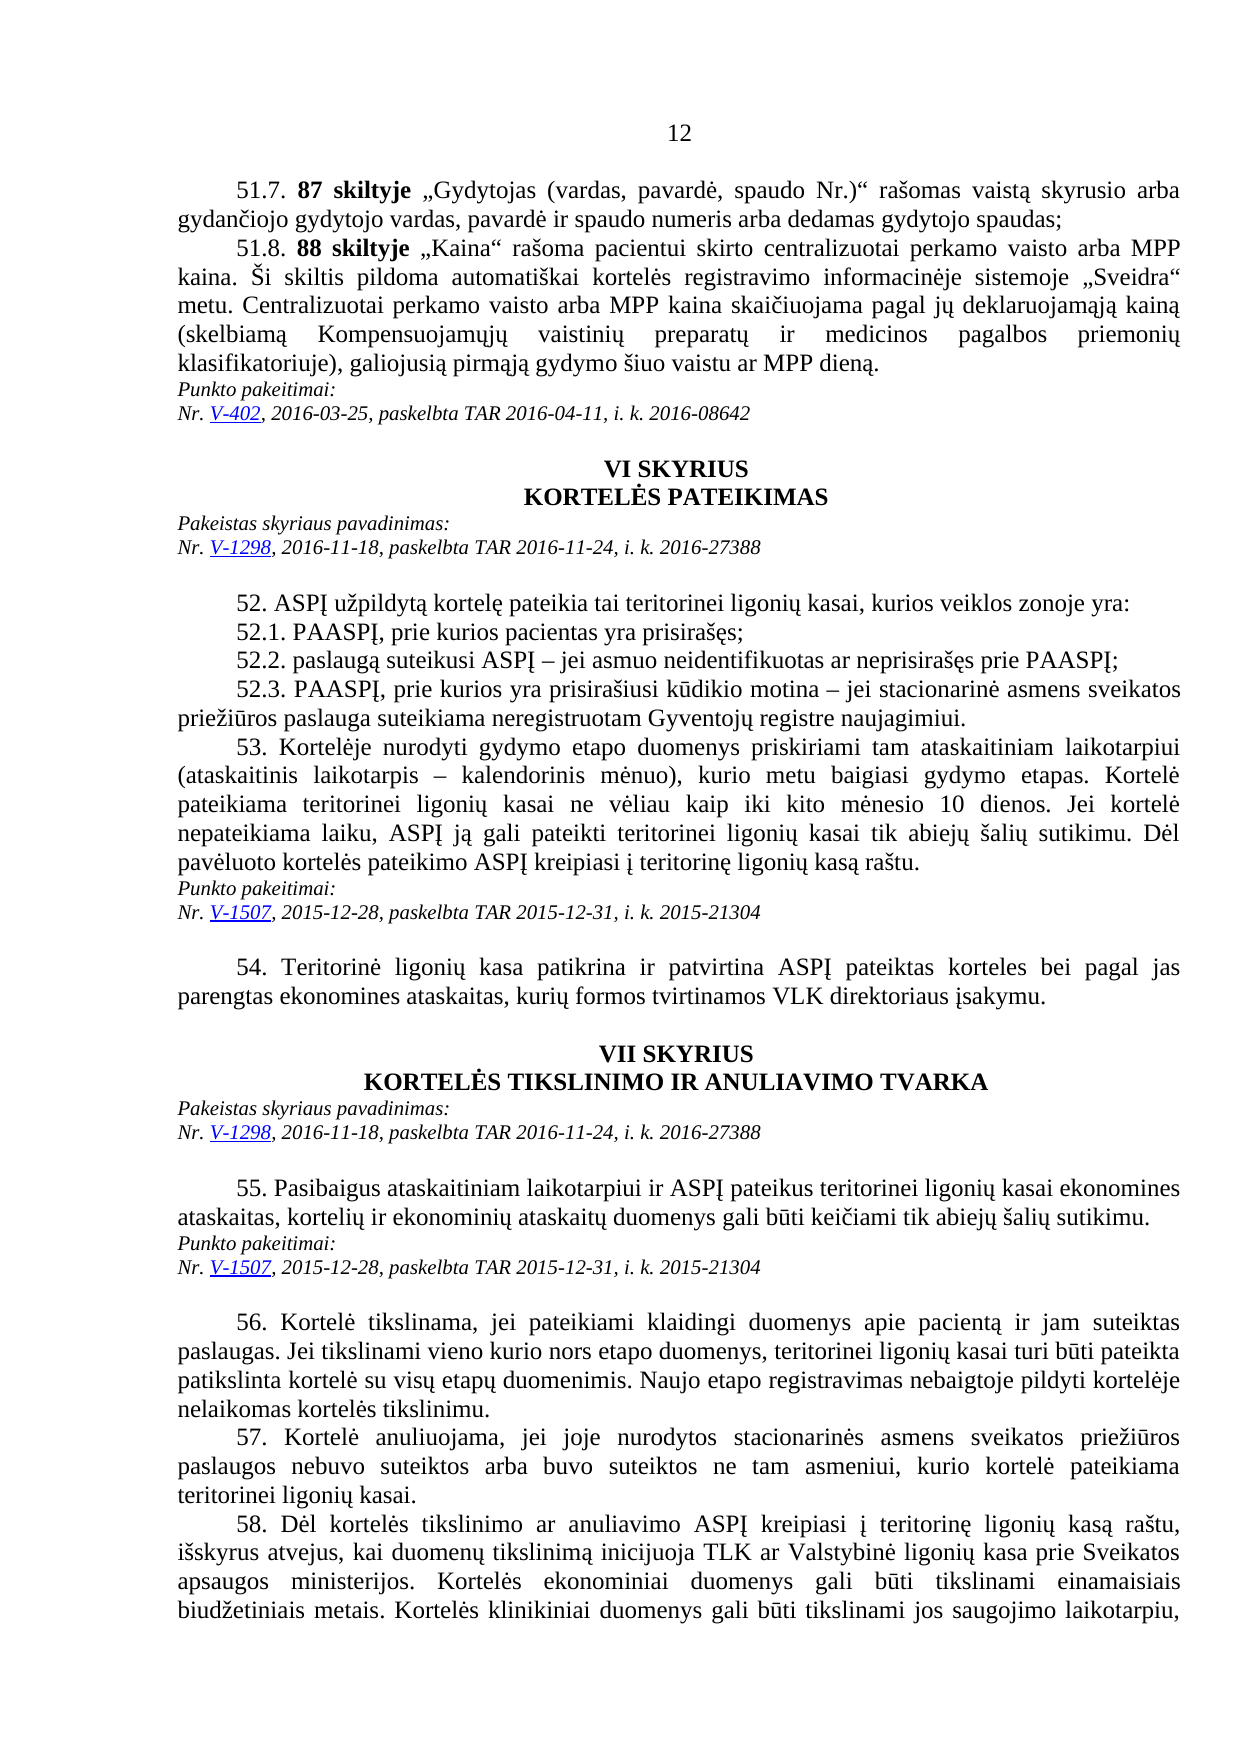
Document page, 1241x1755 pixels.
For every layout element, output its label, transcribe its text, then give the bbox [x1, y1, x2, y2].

text 54. Teritorinė ligonių kasa patikrina ir patvirtina ASPĮ pateiktas korteles bei pagal jas parengtas ekonomines ataskaitas, kurių formos tvirtinamos VLK direktoriaus įsakymu. [177, 952, 1181, 1010]
text 51.7. 87 skiltyje „Gydytojas (vardas, pavardė, spaudo Nr.)“ rašomas vaistą skyrusio arba gydančiojo gydytojo vardas, pavardė ir spaudo numeris arba dedamas gydytojo spaudas; [177, 176, 1181, 233]
text Punkto pakeitimai: [177, 377, 1181, 401]
text 52.3. PAASPĮ, prie kurios yra prisirašiusi kūdikio motina – jei stacionarinė asmens sveikatos priežiūros paslauga suteikiama neregistruotam Gyventojų registre naujagimiui. [177, 674, 1181, 732]
text Nr. V-1507, 2015-12-28, paskelbta TAR 2015-12-31, i. k. 2015-21304 [177, 900, 1181, 924]
text 55. Pasibaigus ataskaitiniam laikotarpiui ir ASPĮ pateikus teritorinei ligonių kasai ekonomines ataskaitas, kortelių ir ekonominių ataskaitų duomenys gali būti keičiami tik abiejų šalių sutikimu. [177, 1173, 1181, 1231]
text Nr. V-1507, 2015-12-28, paskelbta TAR 2015-12-31, i. k. 2015-21304 [177, 1255, 1181, 1279]
text VI SKYRIUS KORTELĖS PATEIKIMAS [177, 454, 1181, 511]
text Nr. V-402, 2016-03-25, paskelbta TAR 2016-04-11, i. k. 2016-08642 [177, 401, 1181, 425]
text VII SKYRIUS KORTELĖS TIKSLINIMO IR ANULIAVIMO TVARKA [177, 1039, 1181, 1096]
text 51.8. 88 skiltyje „Kaina“ rašoma pacientui skirto centralizuotai perkamo vaisto arba MPP kaina. Ši skiltis pildoma automatiškai kortelės registravimo informacinėje sistemoje „Sveidra“ metu. Centralizuotai perkamo vaisto arba MPP kaina skaičiuojama pagal jų deklaruojamąją kainą (skelbiamą Kompensuojamųjų vaistinių preparatų ir medicinos pagalbos priemonių klasifikatoriuje), galiojusią pirmąją gydymo šiuo vaistu ar MPP dieną. [177, 233, 1181, 377]
text Pakeistas skyriaus pavadinimas: [177, 511, 1181, 535]
text 52.1. PAASPĮ, prie kurios pacientas yra prisirašęs; [177, 617, 1181, 646]
text Pakeistas skyriaus pavadinimas: [177, 1096, 1181, 1120]
text 52. ASPĮ užpildytą kortelę pateikia tai teritorinei ligonių kasai, kurios veiklos zonoje yra: [177, 588, 1181, 617]
text 53. Kortelėje nurodyti gydymo etapo duomenys priskiriami tam ataskaitiniam laikotarpiui (ataskaitinis laikotarpis – kalendorinis mėnuo), kurio metu baigiasi gydymo etapas. Kortelė pateikiama teritorinei ligonių kasai ne vėliau kaip iki kito mėnesio 10 dienos. Jei kortelė nepateikiama laiku, ASPĮ ją gali pateikti teritorinei ligonių kasai tik abiejų šalių sutikimu. Dėl pavėluoto kortelės pateikimo ASPĮ kreipiasi į teritorinę ligonių kasą raštu. [177, 732, 1181, 876]
text 56. Kortelė tikslinama, jei pateikiami klaidingi duomenys apie pacientą ir jam suteiktas paslaugas. Jei tikslinami vieno kurio nors etapo duomenys, teritorinei ligonių kasai turi būti pateikta patikslinta kortelė su visų etapų duomenimis. Naujo etapo registravimas nebaigtoje pildyti kortelėje nelaikomas kortelės tikslinimu. [177, 1307, 1181, 1422]
text 52.2. paslaugą suteikusi ASPĮ – jei asmuo neidentifikuotas ar neprisirašęs prie PAASPĮ; [177, 646, 1181, 674]
text Punkto pakeitimai: [177, 876, 1181, 900]
text Nr. V-1298, 2016-11-18, paskelbta TAR 2016-11-24, i. k. 2016-27388 [177, 535, 1181, 559]
text 57. Kortelė anuliuojama, jei joje nurodytos stacionarinės asmens sveikatos priežiūros paslaugos nebuvo suteiktos arba buvo suteiktos ne tam asmeniui, kurio kortelė pateikiama teritorinei ligonių kasai. [177, 1422, 1181, 1509]
text Punkto pakeitimai: [177, 1231, 1181, 1255]
text 58. Dėl kortelės tikslinimo ar anuliavimo ASPĮ kreipiasi į teritorinę ligonių kasą raštu, išskyrus atvejus, kai duomenų tikslinimą inicijuoja TLK ar Valstybinė ligonių kasa prie Sveikatos apsaugos ministerijos. Kortelės ekonominiai duomenys gali būti tikslinami einamaisiais biudžetiniais metais. Kortelės klinikiniai duomenys gali būti tikslinami jos saugojimo laikotarpiu, [177, 1509, 1181, 1624]
text Nr. V-1298, 2016-11-18, paskelbta TAR 2016-11-24, i. k. 2016-27388 [177, 1120, 1181, 1144]
